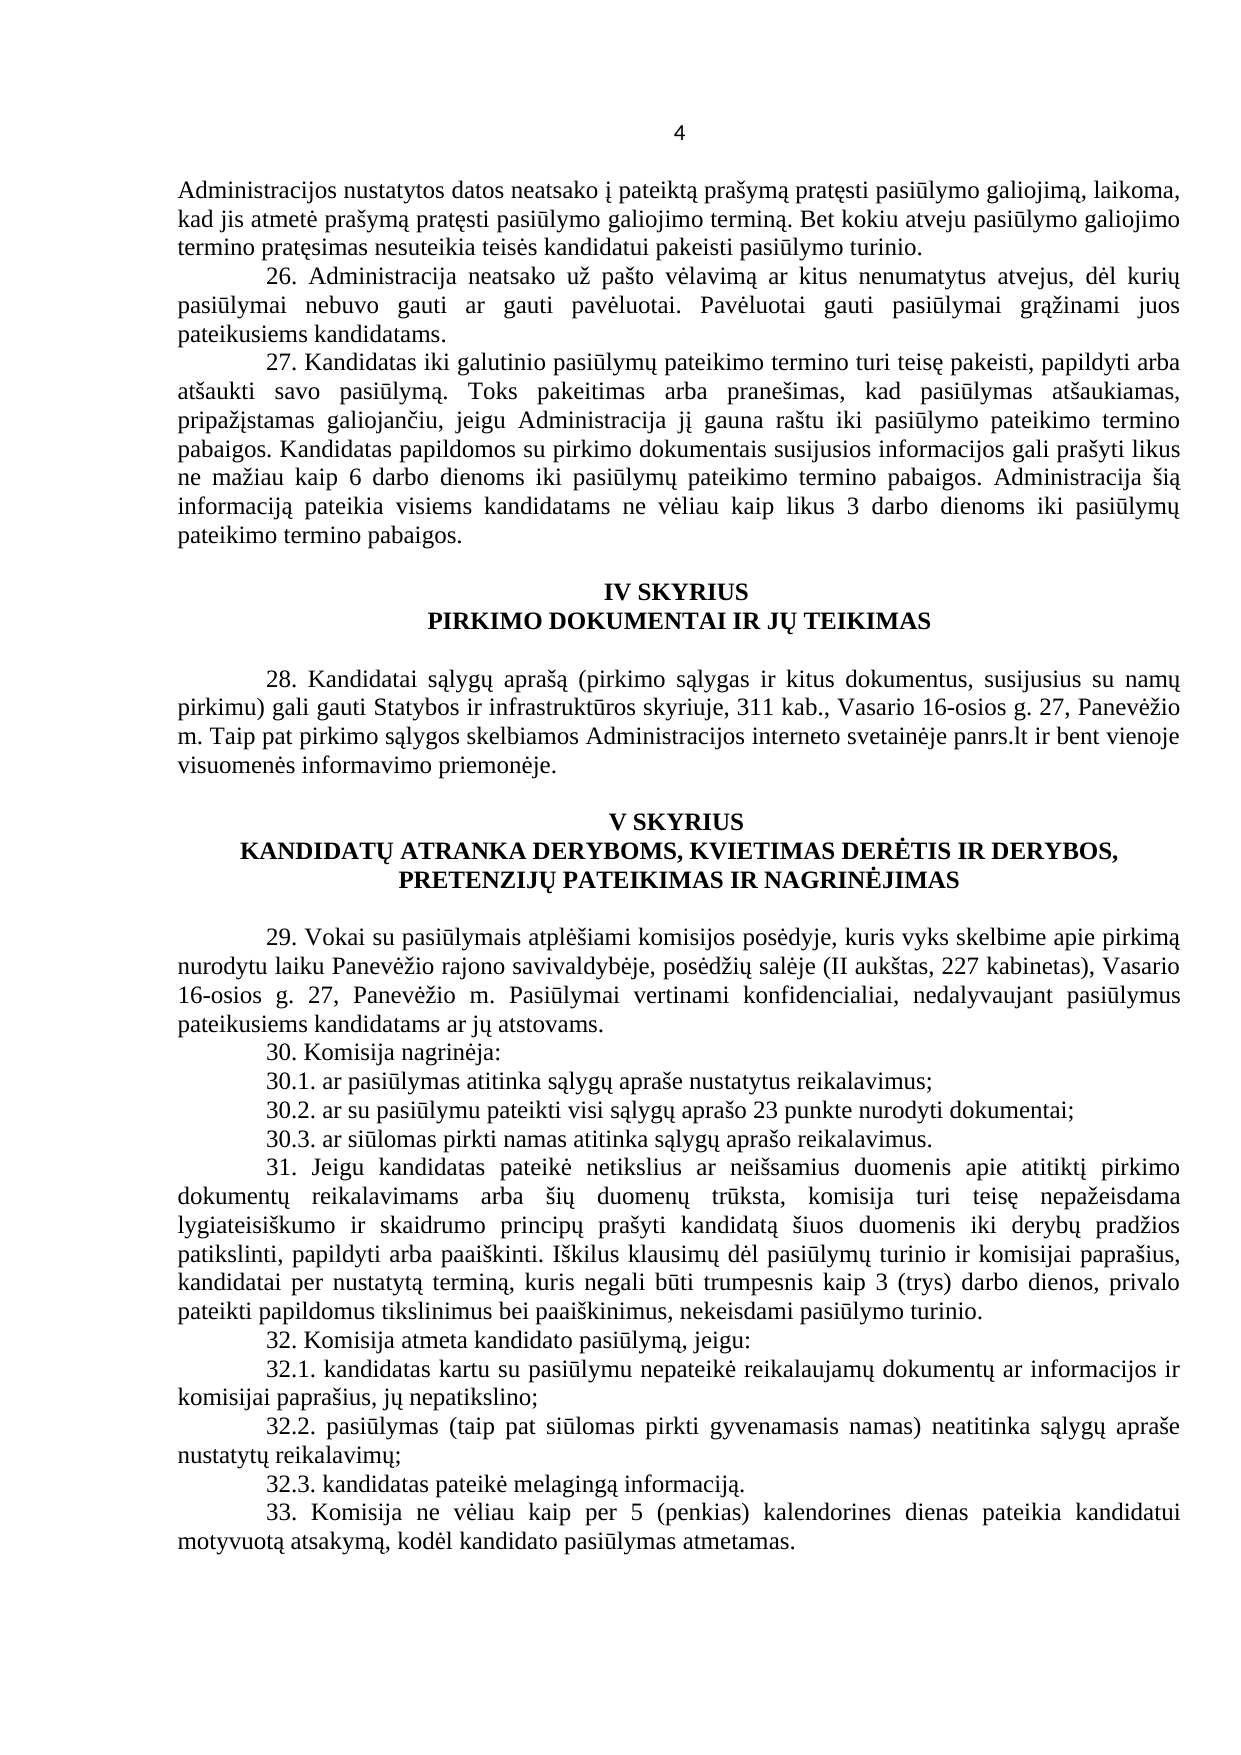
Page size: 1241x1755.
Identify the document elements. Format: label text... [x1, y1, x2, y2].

text 26. Administracija neatsako už pašto vėlavimą ar kitus nenumatytus atvejus, dėl kurių pasiūlymai nebuvo gauti ar gauti pavėluotai. Pavėluotai gauti pasiūlymai grąžinami juos pateikusiems kandidatams. [177, 261, 1181, 347]
text 31. Jeigu kandidatas pateikė netikslius ar neišsamius duomenis apie atitiktį pirkimo dokumentų reikalavimams arba šių duomenų trūksta, komisija turi teisę nepažeisdama lygiateisiškumo ir skaidrumo principų prašyti kandidatą šiuos duomenis iki derybų pradžios patikslinti, papildyti arba paaiškinti. Iškilus klausimų dėl pasiūlymų turinio ir komisijai paprašius, kandidatai per nustatytą terminą, kuris negali būti trumpesnis kaip 3 (trys) darbo dienos, privalo pateikti papildomus tikslinimus bei paaiškinimus, nekeisdami pasiūlymo turinio. [177, 1152, 1181, 1325]
text IV SKYRIUS [177, 577, 1181, 606]
text 30.1. ar pasiūlymas atitinka sąlygų apraše nustatytus reikalavimus; [177, 1066, 1181, 1095]
text 27. Kandidatas iki galutinio pasiūlymų pateikimo termino turi teisę pakeisti, papildyti arba atšaukti savo pasiūlymą. Toks pakeitimas arba pranešimas, kad pasiūlymas atšaukiamas, pripažįstamas galiojančiu, jeigu Administracija jį gauna raštu iki pasiūlymo pateikimo termino pabaigos. Kandidatas papildomos su pirkimo dokumentais susijusios informacijos gali prašyti likus ne mažiau kaip 6 darbo dienoms iki pasiūlymų pateikimo termino pabaigos. Administracija šią informaciją pateikia visiems kandidatams ne vėliau kaip likus 3 darbo dienoms iki pasiūlymų pateikimo termino pabaigos. [177, 347, 1181, 549]
text PIRKIMO DOKUMENTAI IR JŲ TEIKIMAS [177, 606, 1181, 635]
text V SKYRIUS [177, 807, 1181, 836]
text 28. Kandidatai sąlygų aprašą (pirkimo sąlygas ir kitus dokumentus, susijusius su namų pirkimu) gali gauti Statybos ir infrastruktūros skyriuje, 311 kab., Vasario 16-osios g. 27, Panevėžio m. Taip pat pirkimo sąlygos skelbiamos Administracijos interneto svetainėje panrs.lt ir bent vienoje visuomenės informavimo priemonėje. [177, 664, 1181, 779]
text KANDIDATŲ ATRANKA DERYBOMS, KVIETIMAS DERĖTIS IR DERYBOS, PRETENZIJŲ PATEIKIMAS IR NAGRINĖJIMAS [177, 836, 1181, 894]
text 33. Komisija ne vėliau kaip per 5 (penkias) kalendorines dienas pateikia kandidatui motyvuotą atsakymą, kodėl kandidato pasiūlymas atmetamas. [177, 1497, 1181, 1555]
text Administracijos nustatytos datos neatsako į pateiktą prašymą pratęsti pasiūlymo galiojimą, laikoma, kad jis atmetė prašymą pratęsti pasiūlymo galiojimo terminą. Bet kokiu atveju pasiūlymo galiojimo termino pratęsimas nesuteikia teisės kandidatui pakeisti pasiūlymo turinio. [177, 175, 1181, 261]
text 30.3. ar siūlomas pirkti namas atitinka sąlygų aprašo reikalavimus. [177, 1124, 1181, 1152]
text 29. Vokai su pasiūlymais atplėšiami komisijos posėdyje, kuris vyks skelbime apie pirkimą nurodytu laiku Panevėžio rajono savivaldybėje, posėdžių salėje (II aukštas, 227 kabinetas), Vasario 16-osios g. 27, Panevėžio m. Pasiūlymai vertinami konfidencialiai, nedalyvaujant pasiūlymus pateikusiems kandidatams ar jų atstovams. [177, 922, 1181, 1037]
text 32. Komisija atmeta kandidato pasiūlymą, jeigu: [177, 1325, 1181, 1354]
text 32.2. pasiūlymas (taip pat siūlomas pirkti gyvenamasis namas) neatitinka sąlygų apraše nustatytų reikalavimų; [177, 1411, 1181, 1469]
text 32.1. kandidatas kartu su pasiūlymu nepateikė reikalaujamų dokumentų ar informacijos ir komisijai paprašius, jų nepatikslino; [177, 1354, 1181, 1411]
text 30.2. ar su pasiūlymu pateikti visi sąlygų aprašo 23 punkte nurodyti dokumentai; [177, 1095, 1181, 1124]
text 32.3. kandidatas pateikė melagingą informaciją. [177, 1469, 1181, 1497]
text 30. Komisija nagrinėja: [177, 1037, 1181, 1066]
